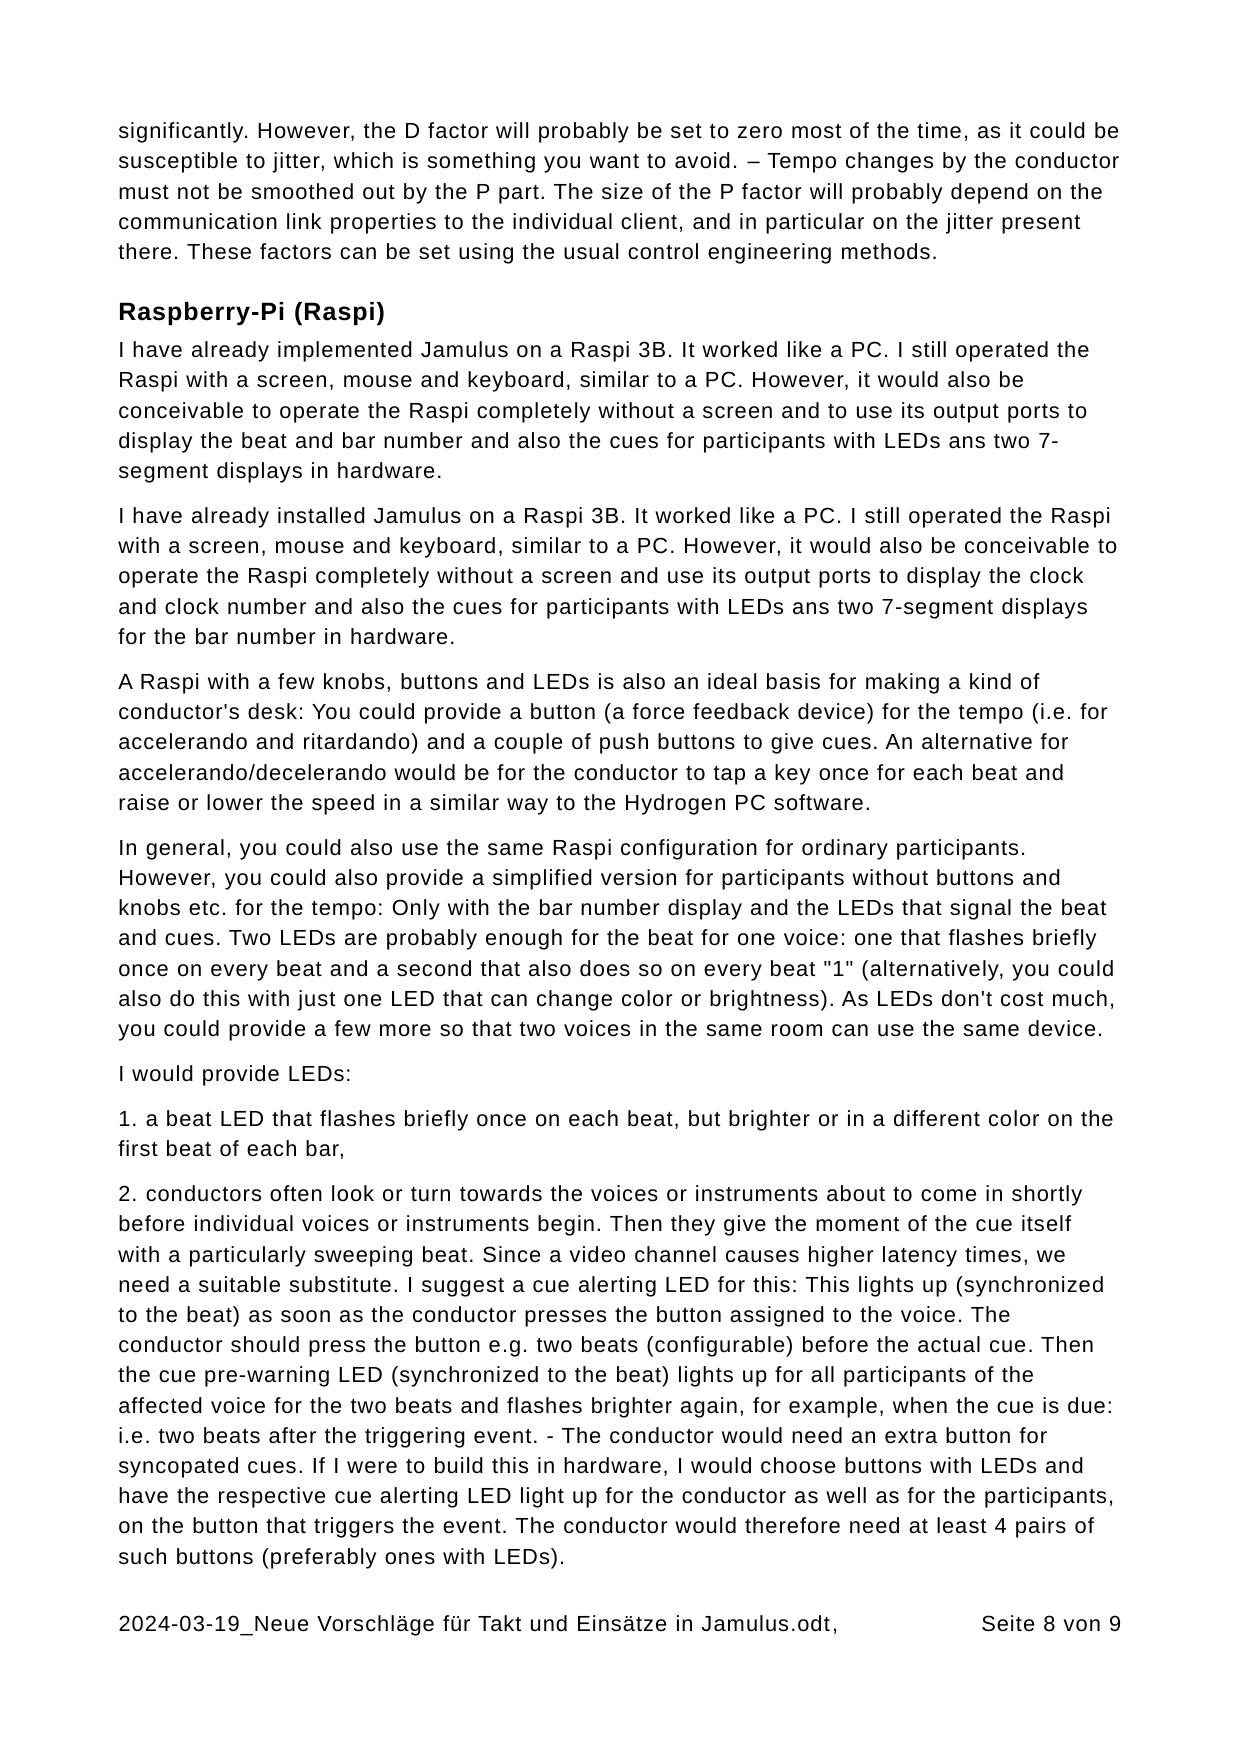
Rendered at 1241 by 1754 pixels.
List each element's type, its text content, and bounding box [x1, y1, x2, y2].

text I have already implemented Jamulus on a Raspi 3B. It worked like a PC. I still operated the Raspi with a screen, mouse and keyboard, similar to a PC. However, it would also be conceivable to operate the Raspi completely without a screen and to use its output ports to display the beat and bar number and also the cues for participants with LEDs ans two 7-segment displays in hardware. [118, 337, 1122, 483]
text A Raspi with a few knobs, buttons and LEDs is also an ideal basis for making a kind of conductor's desk: You could provide a button (a force feedback device) for the tempo (i.e. for accelerando and ritardando) and a couple of push buttons to give cues. An alternative for accelerando/decelerando would be for the conductor to tap a key once for each beat and raise or lower the speed in a similar way to the Hydrogen PC software. [118, 669, 1122, 815]
text In general, you could also use the same Raspi configuration for ordinary participants. However, you could also provide a simplified version for participants without buttons and knobs etc. for the tempo: Only with the bar number display and the LEDs that signal the beat and cues. Two LEDs are probably enough for the beat for one voice: one that flashes briefly once on every beat and a second that also does so on every beat "1" (alternatively, you could also do this with just one LED that can change color or brightness). As LEDs don't cost much, you could provide a few more so that two voices in the same room can use the same device. [118, 835, 1122, 1041]
text I have already installed Jamulus on a Raspi 3B. It worked like a PC. I still operated the Raspi with a screen, mouse and keyboard, similar to a PC. However, it would also be conceivable to operate the Raspi completely without a screen and use its output ports to display the clock and clock number and also the cues for participants with LEDs ans two 7-segment displays for the bar number in hardware. [118, 503, 1122, 649]
subtitle Raspberry-Pi (Raspi) [118, 296, 1122, 325]
text 1. a beat LED that flashes briefly once on each beat, but brighter or in a different color on the first beat of each bar, [118, 1106, 1122, 1161]
text I would provide LEDs: [118, 1061, 1122, 1086]
text 2. conductors often look or turn towards the voices or instruments about to come in shortly before individual voices or instruments begin. Then they give the moment of the cue itself with a particularly sweeping beat. Since a video channel causes higher latency times, we need a suitable substitute. I suggest a cue alerting LED for this: This lights up (synchronized to the beat) as soon as the conductor presses the button assigned to the voice. The conductor should press the button e.g. two beats (configurable) before the actual cue. Then the cue pre-warning LED (synchronized to the beat) lights up for all participants of the affected voice for the two beats and flashes brighter again, for example, when the cue is due: i.e. two beats after the triggering event. - The conductor would need an extra button for syncopated cues. If I were to build this in hardware, I would choose buttons with LEDs and have the respective cue alerting LED light up for the conductor as well as for the participants, on the button that triggers the event. The conductor would therefore need at least 4 pairs of such buttons (preferably ones with LEDs). [118, 1181, 1122, 1569]
text significantly. However, the D factor will probably be set to zero most of the time, as it could be susceptible to jitter, which is something you want to avoid. – Tempo changes by the conductor must not be smoothed out by the P part. The size of the P factor will probably depend on the communication link properties to the individual client, and in particular on the jitter present there. These factors can be set using the usual control engineering methods. [118, 118, 1122, 264]
